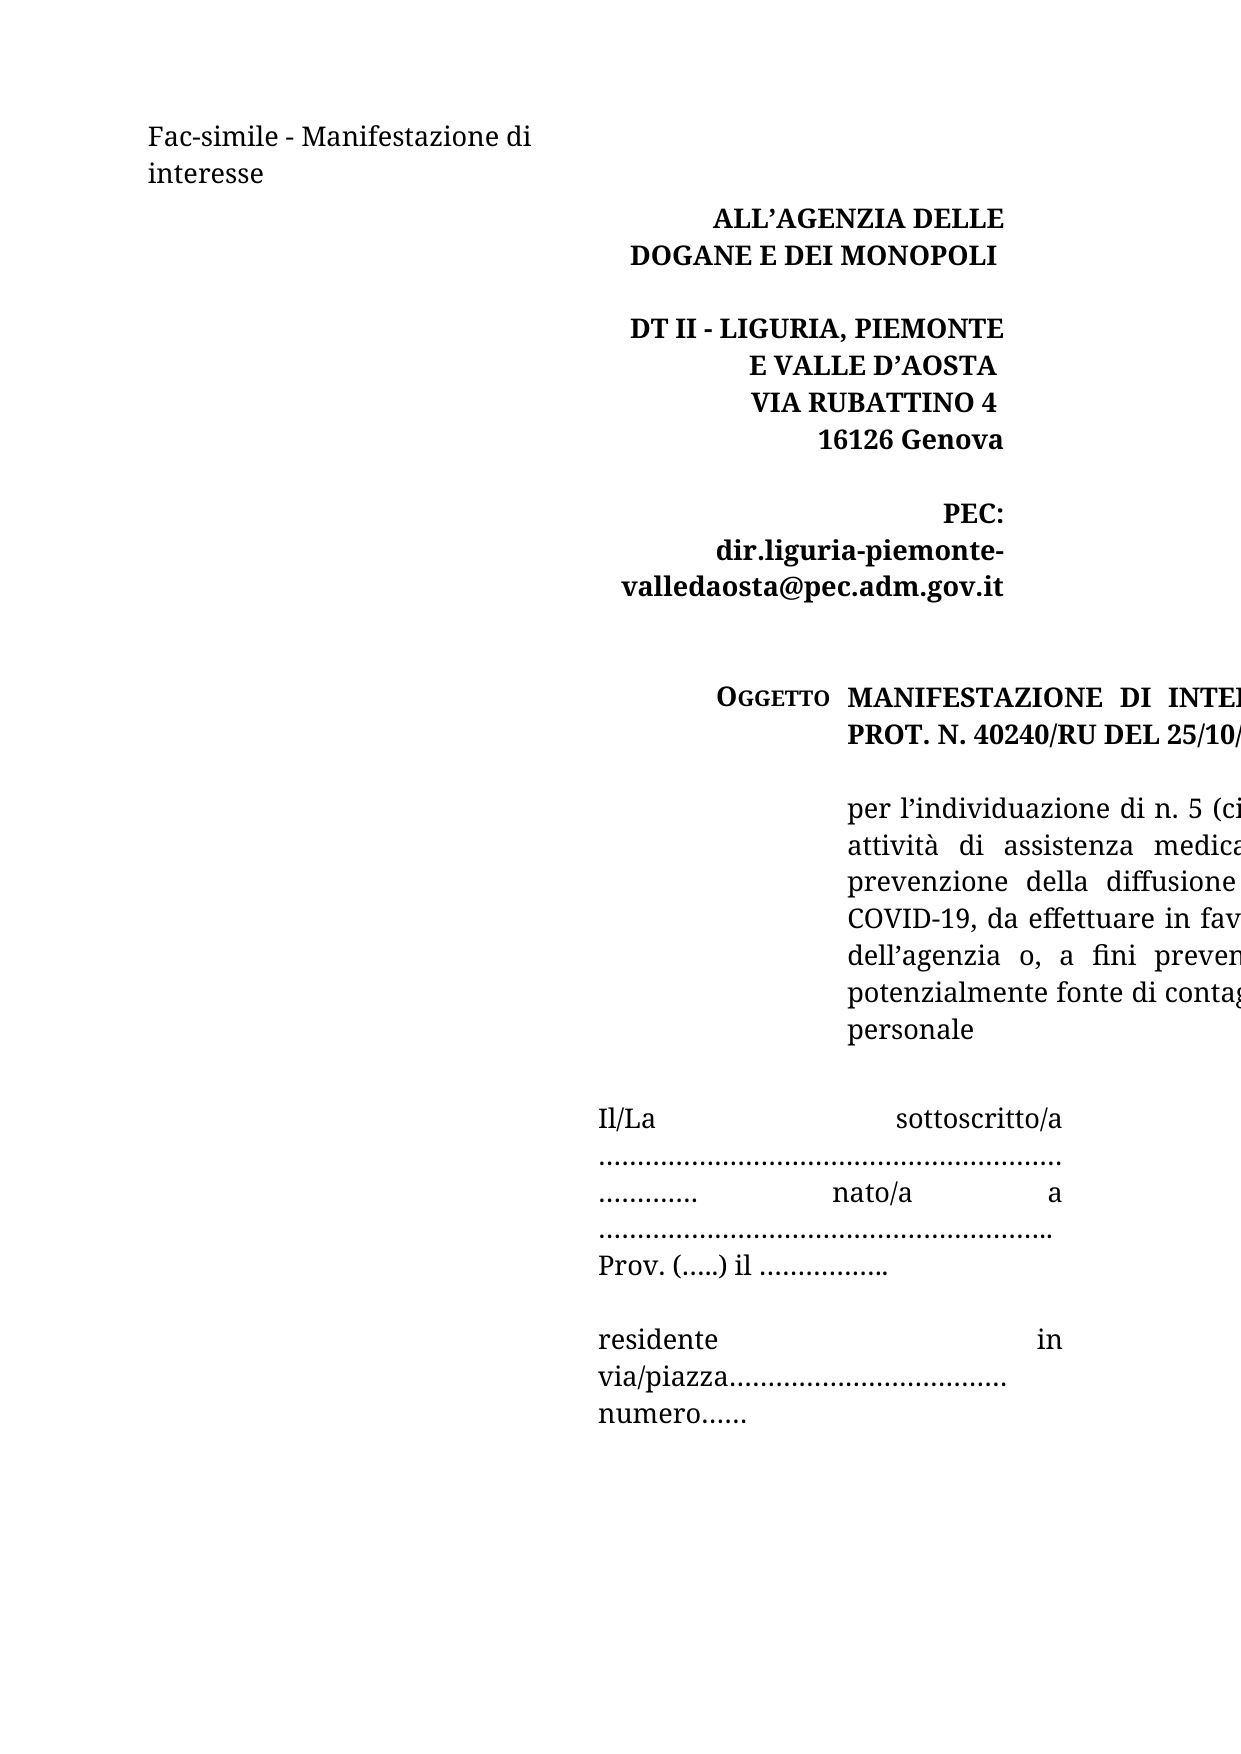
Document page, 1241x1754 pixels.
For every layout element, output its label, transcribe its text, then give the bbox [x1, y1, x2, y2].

text DT II - LIGURIA, PIEMONTE E VALLE D’AOSTA [613, 310, 1004, 383]
table_header MANIFESTAZIONE DI INTERESSE - Avviso prot. n. 40240/RU del 25/10/2021 per l’individuazione di n. 5 (cinque) medici per attività di assistenza medica finalizzata alla prevenzione della diffusione del contagio da COVID-19, da effettuare in favore del personale dell’agenzia o, a fini preventivi, dei soggetti potenzialmente fonte di contagio per il predetto personale [840, 679, 1240, 1047]
text dir.liguria-piemonte-valledaosta@pec.adm.gov.it [613, 531, 1004, 605]
text PEC: [613, 494, 1004, 531]
text Il/La sottoscritto/a ………………………………………………………………. nato/a a ………………………………………………….. Prov. (…..) il …………….. [598, 1099, 1063, 1284]
table_header Oggetto [709, 679, 840, 1047]
text Fac-simile - Manifestazione di interesse [148, 117, 539, 191]
text 16126 Genova [613, 420, 1004, 457]
text residente in via/piazza………………………………numero…… [598, 1321, 1063, 1431]
text VIA RUBATTINO 4 [613, 383, 1004, 420]
text ALL’AGENZIA DELLE DOGANE E DEI MONOPOLI [613, 199, 1004, 273]
